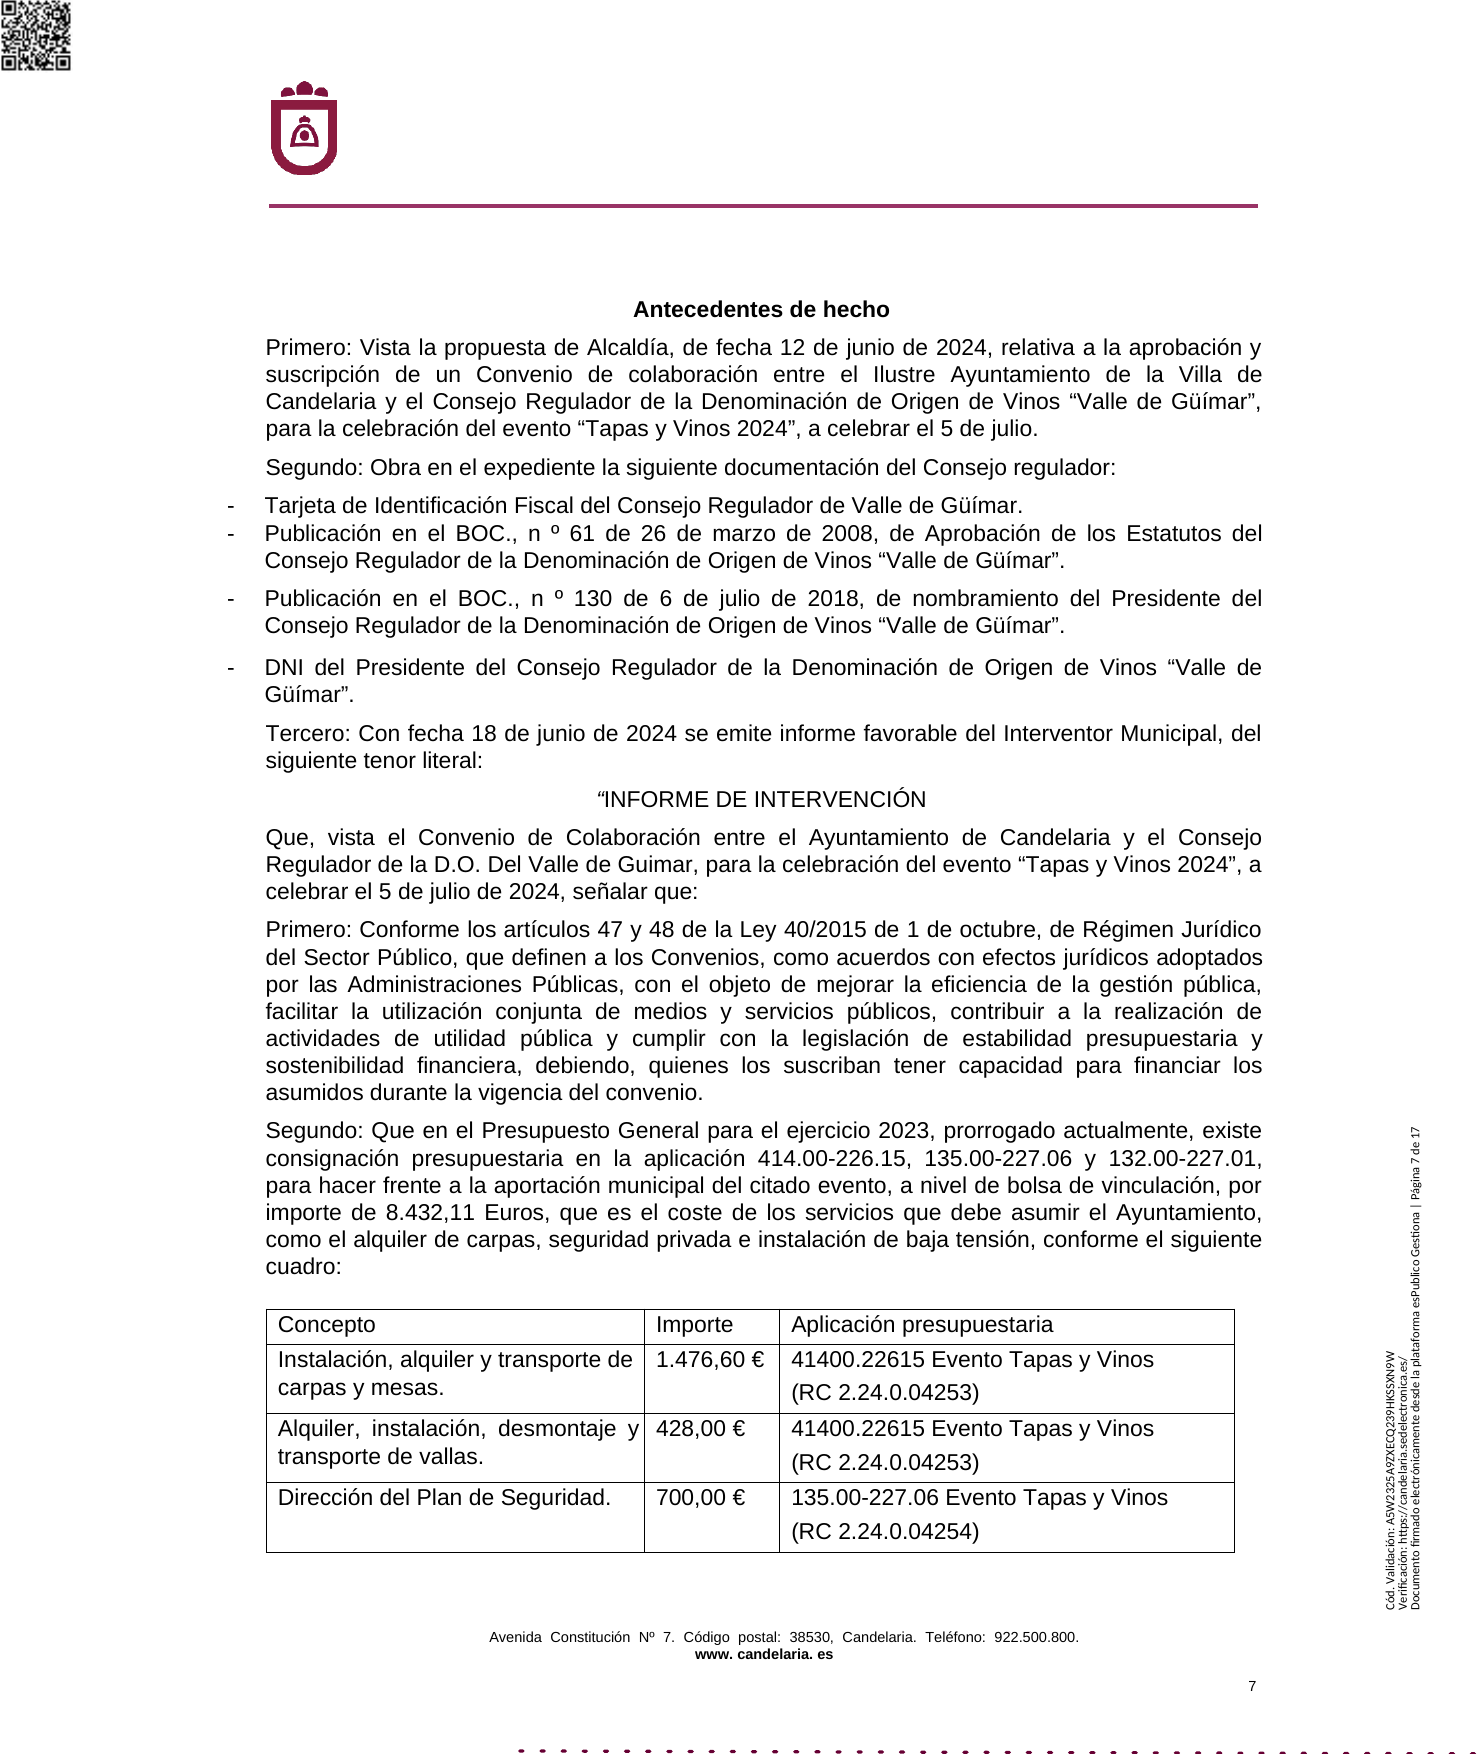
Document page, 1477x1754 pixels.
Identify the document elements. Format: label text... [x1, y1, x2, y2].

table_cell Alquiler, instalación, desmontaje y transporte de vallas. [267, 1414, 644, 1482]
table_cell 135.00-227.06 Evento Tapas y Vinos (RC 2.24.0.04254) [780, 1483, 1234, 1552]
subtitle Antecedentes de hecho [323, 296, 1206, 322]
table_header Concepto [267, 1310, 644, 1344]
table_cell 41400.22615 Evento Tapas y Vinos (RC 2.24.0.04253) [780, 1345, 1234, 1413]
list Publicación en el BOC., n º 130 de 6 de julio de 2018, de nombramiento del Presidente del Consejo Regulador de la Denominación de Origen de Vinos “Valle de Güímar”. [227, 585, 1263, 638]
list Tarjeta de Identificación Fiscal del Consejo Regulador de Valle de Güímar. [227, 492, 1263, 518]
text “INFORME DE INTERVENCIÓN [265, 786, 1264, 812]
text Segundo: Que en el Presupuesto General para el ejercicio 2023, prorrogado actualmente, existe consignación presupuestaria en la aplicación 414.00-226.15, 135.00-227.06 y 132.00-227.01, para hacer frente a la aportación municipal del citado evento, a nivel de bolsa de vinculación, por importe de 8.432,11 Euros, que es el coste de los servicios que debe asumir el Ayuntamiento, como el alquiler de carpas, seguridad privada e instalación de baja tensión, conforme el siguiente cuadro: [265, 1117, 1263, 1279]
list Publicación en el BOC., n º 61 de 26 de marzo de 2008, de Aprobación de los Estatutos del Consejo Regulador de la Denominación de Origen de Vinos “Valle de Güímar”. [227, 520, 1263, 573]
table_header Aplicación presupuestaria [780, 1310, 1234, 1344]
text Segundo: Obra en el expediente la siguiente documentación del Consejo regulador: [265, 454, 1263, 480]
text Primero: Conforme los artículos 47 y 48 de la Ley 40/2015 de 1 de octubre, de Régimen Jurídico del Sector Público, que definen a los Convenios, como acuerdos con efectos jurídicos adoptados por las Administraciones Públicas, con el objeto de mejorar la eficiencia de la gestión pública, facilitar la utilización conjunta de medios y servicios públicos, contribuir a la realización de actividades de utilidad pública y cumplir con la legislación de estabilidad presupuestaria y sostenibilidad financiera, debiendo, quienes los suscriban tener capacidad para financiar los asumidos durante la vigencia del convenio. [265, 916, 1263, 1105]
table_cell 700,00 € [645, 1483, 779, 1552]
text Tercero: Con fecha 18 de junio de 2024 se emite informe favorable del Interventor Municipal, del siguiente tenor literal: [265, 719, 1263, 773]
table_cell 428,00 € [645, 1414, 779, 1482]
text Primero: Vista la propuesta de Alcaldía, de fecha 12 de junio de 2024, relativa a la aprobación y suscripción de un Convenio de colaboración entre el Ilustre Ayuntamiento de la Villa de Candelaria y el Consejo Regulador de la Denominación de Origen de Vinos “Valle de Güímar”, para la celebración del evento “Tapas y Vinos 2024”, a celebrar el 5 de julio. [265, 334, 1263, 442]
table_cell Dirección del Plan de Seguridad. [267, 1483, 644, 1552]
table_cell Instalación, alquiler y transporte de carpas y mesas. [267, 1345, 644, 1413]
table_cell 41400.22615 Evento Tapas y Vinos (RC 2.24.0.04253) [780, 1414, 1234, 1482]
table_header Importe [645, 1310, 779, 1344]
list DNI del Presidente del Consejo Regulador de la Denominación de Origen de Vinos “Valle de Güímar”. [227, 654, 1263, 708]
text Que, vista el Convenio de Colaboración entre el Ayuntamiento de Candelaria y el Consejo Regulador de la D.O. Del Valle de Guimar, para la celebración del evento “Tapas y Vinos 2024”, a celebrar el 5 de julio de 2024, señalar que: [265, 824, 1263, 904]
table_cell 1.476,60 € [645, 1345, 779, 1413]
